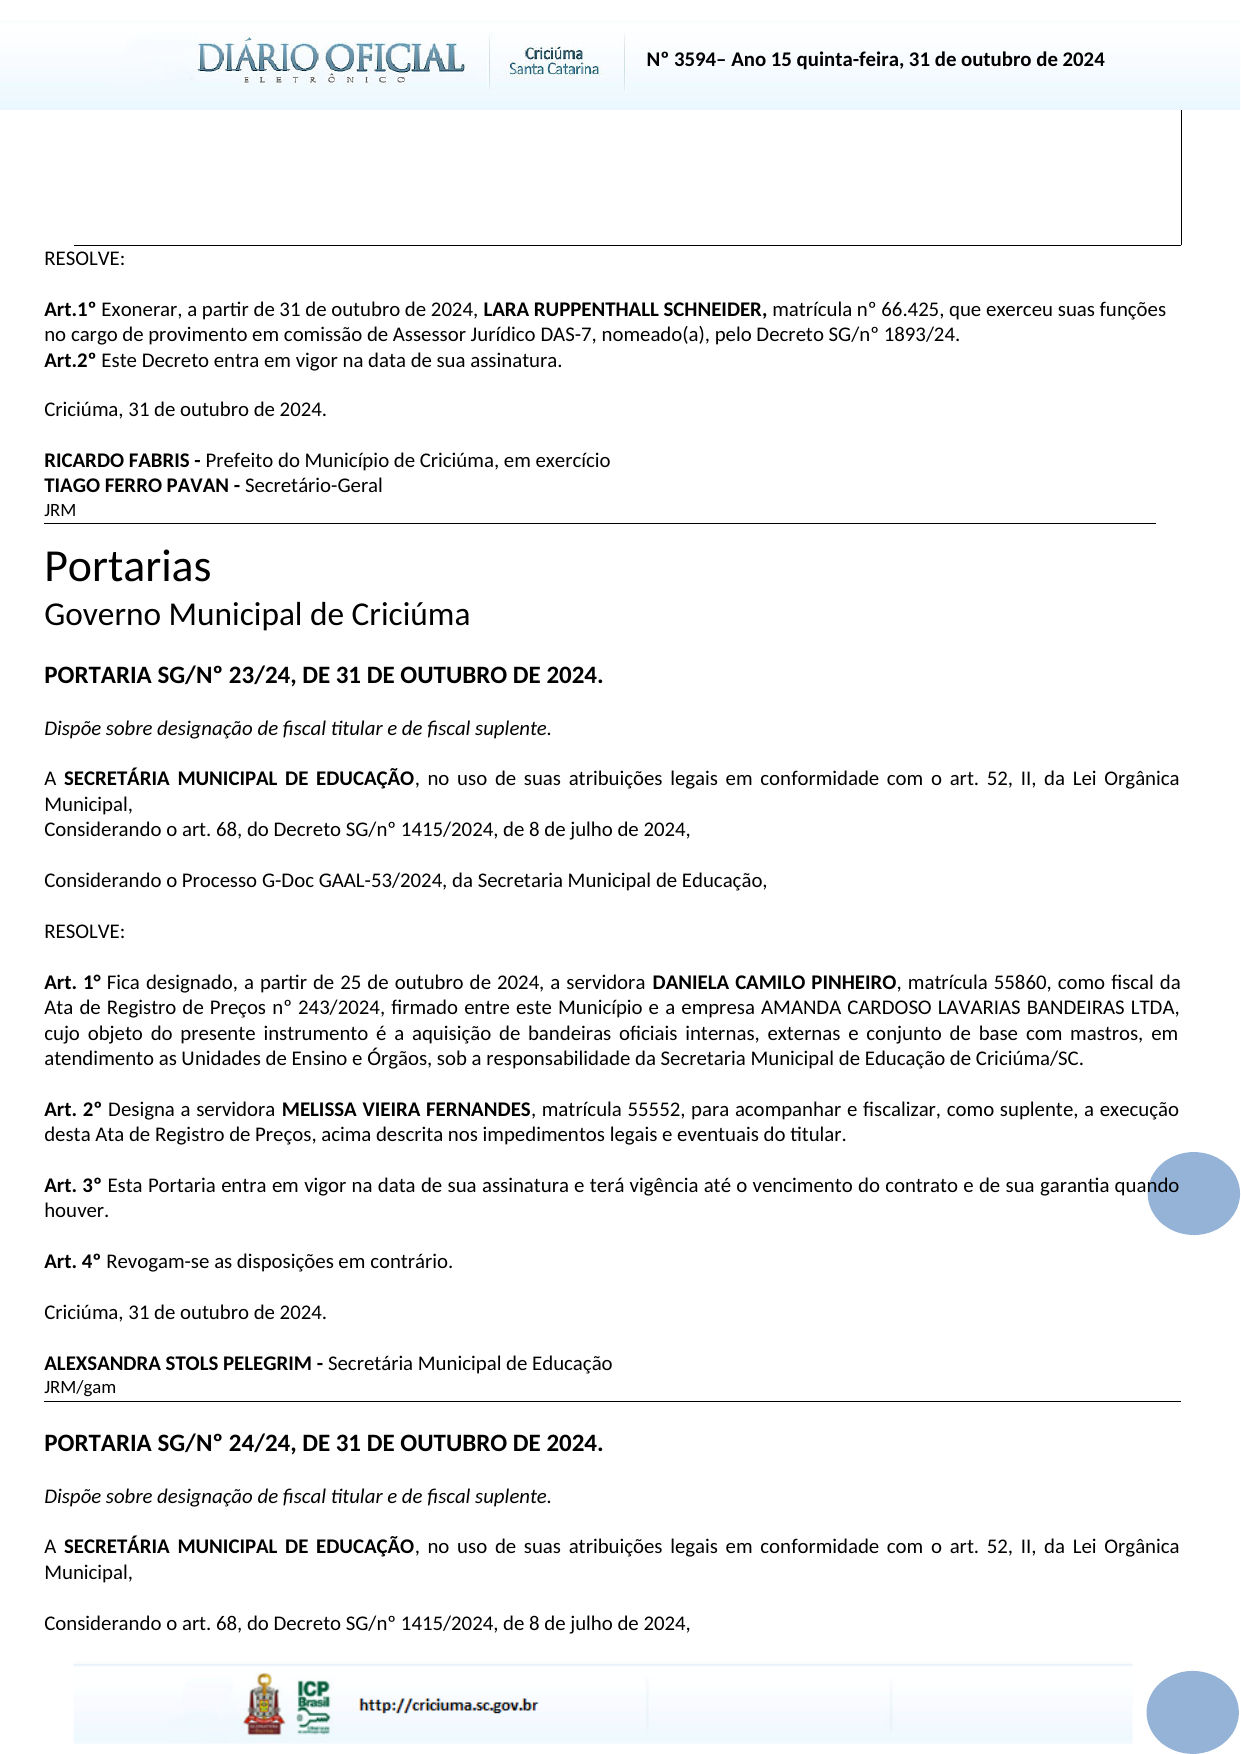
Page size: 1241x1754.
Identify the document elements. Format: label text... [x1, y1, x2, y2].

text Portarias [44, 537, 1181, 593]
text Art. 2º Designa a servidora MELISSA VIEIRA FERNANDES, matrícula 55552, para acompanhar e fiscalizar, como suplente, a execução desta Ata de Registro de Preços, acima descrita nos impedimentos legais e eventuais do titular. [44, 1096, 1181, 1147]
text PORTARIA SG/Nº 24/24, DE 31 DE OUTUBRO DE 2024. [44, 1427, 1181, 1457]
text Art. 4º Revogam-se as disposições em contrário. [44, 1248, 1181, 1274]
text Considerando o art. 68, do Decreto SG/nº 1415/2024, de 8 de julho de 2024, [44, 1610, 1181, 1635]
text Art. 1° Fica designado, a partir de 25 de outubro de 2024, a servidora DANIELA CAMILO PINHEIRO, matrícula 55860, como fiscal da Ata de Registro de Preços nº 243/2024, firmado entre este Município e a empresa AMANDA CARDOSO LAVARIAS BANDEIRAS LTDA, cujo objeto do presente instrumento é a aquisição de bandeiras oficiais internas, externas e conjunto de base com mastros, em atendimento as Unidades de Ensino e Órgãos, sob a responsabilidade da Secretaria Municipal de Educação de Criciúma/SC. [44, 969, 1181, 1071]
text Considerando o art. 68, do Decreto SG/nº 1415/2024, de 8 de julho de 2024, [44, 816, 1181, 842]
text JRM [44, 498, 1156, 523]
text RESOLVE: [44, 918, 1181, 943]
text JRM/gam [44, 1376, 1181, 1401]
text Governo Municipal de Criciúma [44, 593, 1181, 633]
text PORTARIA SG/Nº 23/24, DE 31 DE OUTUBRO DE 2024. [44, 659, 1181, 689]
text Dispõe sobre designação de fiscal titular e de fiscal suplente. [44, 1483, 1181, 1508]
text TIAGO FERRO PAVAN - Secretário-Geral [44, 472, 1240, 498]
text Art.1º Exonerar, a partir de 31 de outubro de 2024, LARA RUPPENTHALL SCHNEIDER, matrícula nº 66.425, que exerceu suas funções no cargo de provimento em comissão de Assessor Jurídico DAS-7, nomeado(a), pelo Decreto SG/nº 1893/24. [44, 296, 1167, 347]
text ALEXSANDRA STOLS PELEGRIM - Secretária Municipal de Educação [44, 1350, 1240, 1376]
text Criciúma, 31 de outubro de 2024. [44, 396, 1156, 422]
text Dispõe sobre designação de fiscal titular e de fiscal suplente. [44, 715, 1181, 740]
text A SECRETÁRIA MUNICIPAL DE EDUCAÇÃO, no uso de suas atribuições legais em conformidade com o art. 52, II, da Lei Orgânica Municipal, [44, 766, 1181, 816]
text Criciúma, 31 de outubro de 2024. [44, 1299, 1181, 1325]
text A SECRETÁRIA MUNICIPAL DE EDUCAÇÃO, no uso de suas atribuições legais em conformidade com o art. 52, II, da Lei Orgânica Municipal, [44, 1534, 1181, 1584]
text RICARDO FABRIS - Prefeito do Município de Criciúma, em exercício [44, 447, 1240, 472]
text RESOLVE: [44, 245, 1167, 271]
text Art. 3º Esta Portaria entra em vigor na data de sua assinatura e terá vigência até o vencimento do contrato e de sua garantia quando houver. [44, 1172, 1160, 1223]
text Considerando o Processo G-Doc GAAL-53/2024, da Secretaria Municipal de Educação, [44, 867, 1181, 893]
text Art.2º Este Decreto entra em vigor na data de sua assinatura. [44, 347, 1181, 372]
